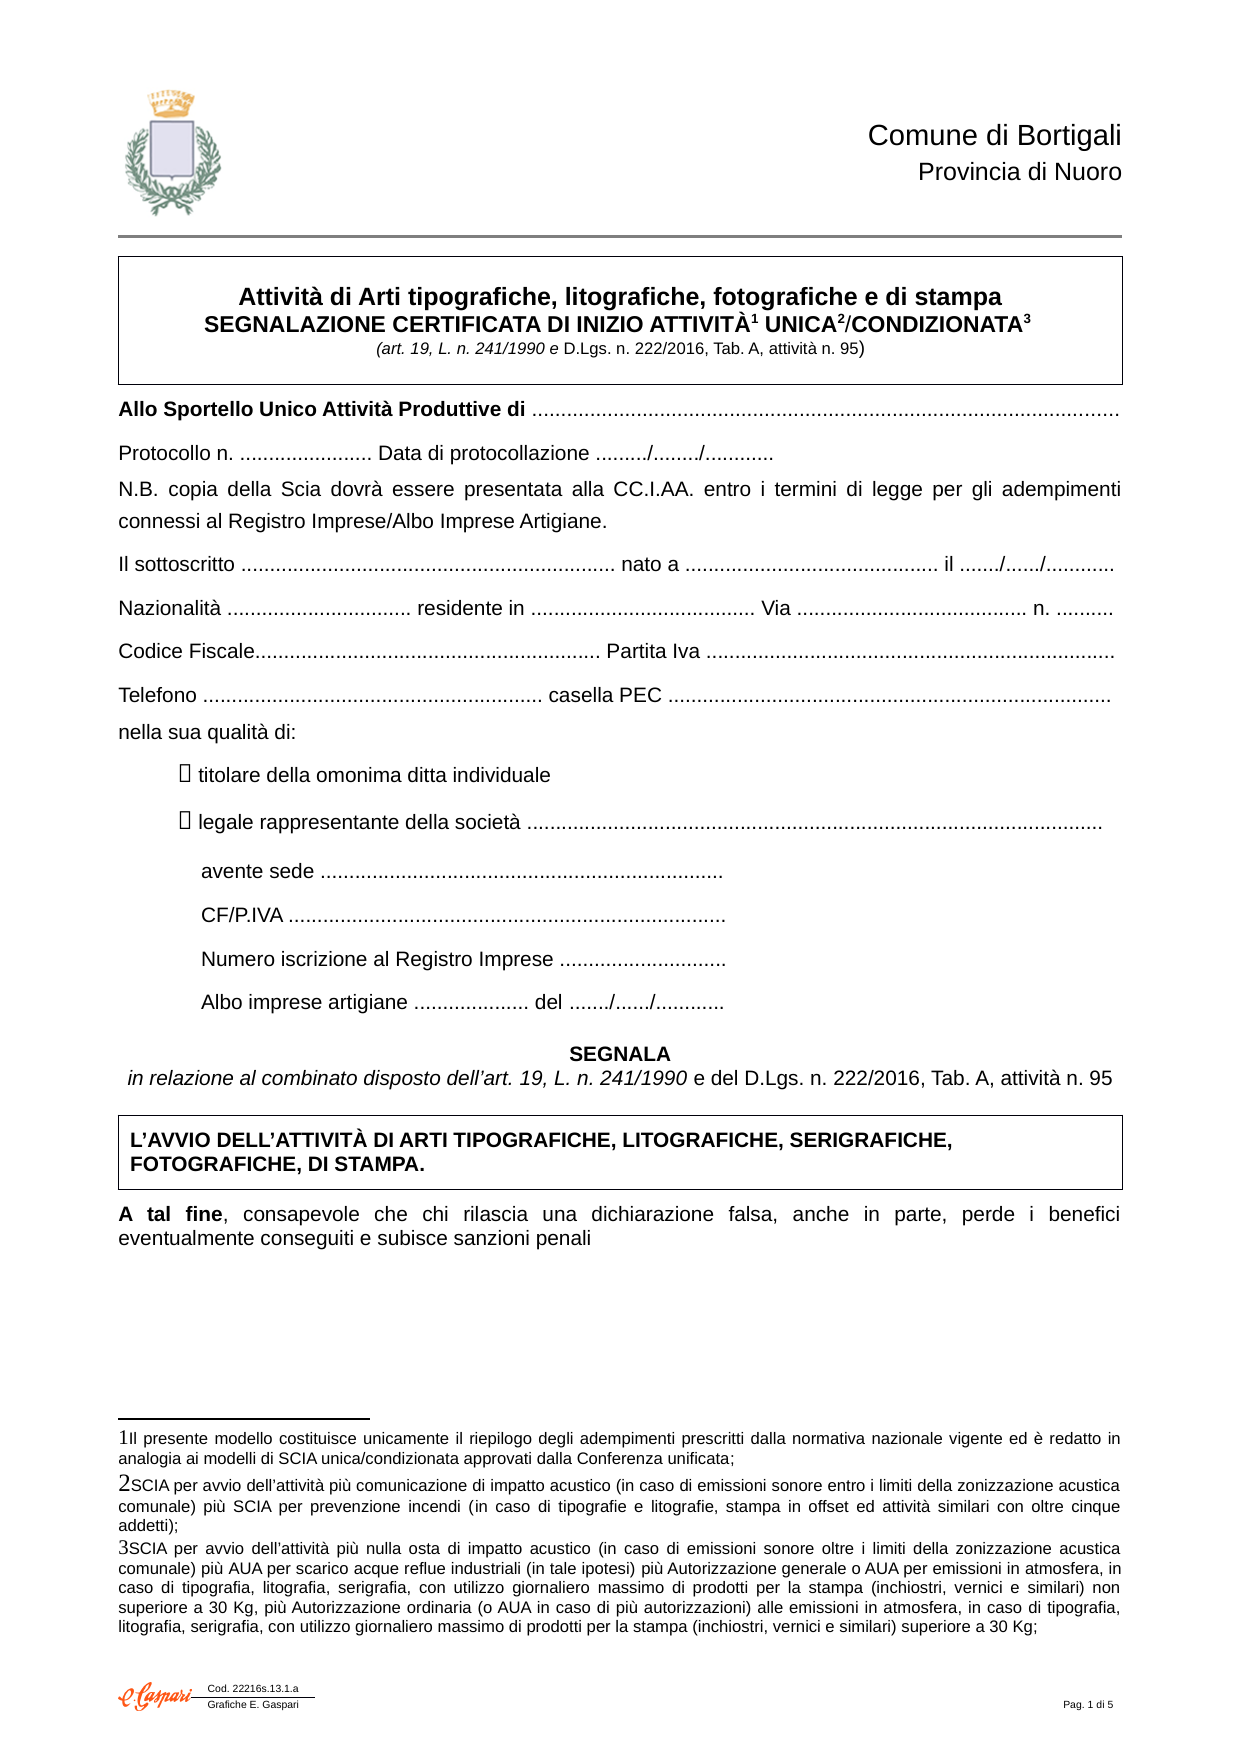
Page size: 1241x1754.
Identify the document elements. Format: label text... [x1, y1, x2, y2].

text Albo imprese artigiane .................... del ......./....../............ [201, 990, 1122, 1014]
text Provincia di Nuoro [118, 157, 1122, 185]
text Allo Sportello Unico Attività Produttive di [118, 397, 1122, 421]
picture [122, 152, 224, 157]
text Comune di Bortigali [118, 118, 1122, 152]
text in relazione al combinato disposto dell’art. 19, L. n. 241/1990 e del D.Lgs. n. 222/2016, Tab. A, attività n. 95 [118, 1066, 1122, 1089]
table_header Attività di Arti tipografiche, litografiche, fotografiche e di stampa SEGNALAZIONE CERTIFICATA DI INIZIO ATTIVITÀ UNICA/CONDIZIONATA (art. 19, L. n. 241/1990 e D.Lgs. n. 222/2016, Tab. A, attività n. 95) [119, 257, 1122, 384]
text  titolare della omonima ditta individuale [177, 756, 1122, 790]
text SEGNALA [118, 1042, 1122, 1066]
text CF/P.IVA ............................................................................ [201, 903, 1122, 927]
picture [122, 87, 224, 118]
text  legale rappresentante della società .................................................................................................... [177, 802, 1122, 837]
table_header L’AVVIO DELL’ATTIVITÀ DI ARTI TIPOGRAFICHE, LITOGRAFICHE, SERIGRAFICHE, FOTOGRAFICHE, DI STAMPA. [119, 1116, 1122, 1188]
text A tal fine, consapevole che chi rilascia una dichiarazione falsa, anche in parte, perde i benefici eventualmente conseguiti e subisce sanzioni penali [118, 1202, 1122, 1250]
text Codice Fiscale............................................................ Partita Iva ....................................................................... [118, 639, 1122, 663]
text Numero iscrizione al Registro Imprese ............................. [201, 947, 1122, 971]
text nella sua qualità di: [118, 719, 1122, 743]
text Telefono ........................................................... casella PEC ............................................................................. [118, 683, 1122, 707]
picture [118, 1682, 192, 1711]
text Protocollo n. ....................... Data di protocollazione ........./......../............ [118, 441, 1122, 465]
text Il sottoscritto ................................................................. nato a ............................................ il ......./....../............ [118, 552, 1122, 576]
text N.B. copia della Scia dovrà essere presentata alla CC.I.AA. entro i termini di legge per gli adempimenti connessi al Registro Imprese/Albo Imprese Artigiane. [118, 477, 1122, 532]
text Nazionalità ................................ residente in ....................................... Via ........................................ n. .......... [118, 596, 1122, 620]
picture [122, 185, 224, 219]
text avente sede ...................................................................... [201, 859, 1122, 883]
